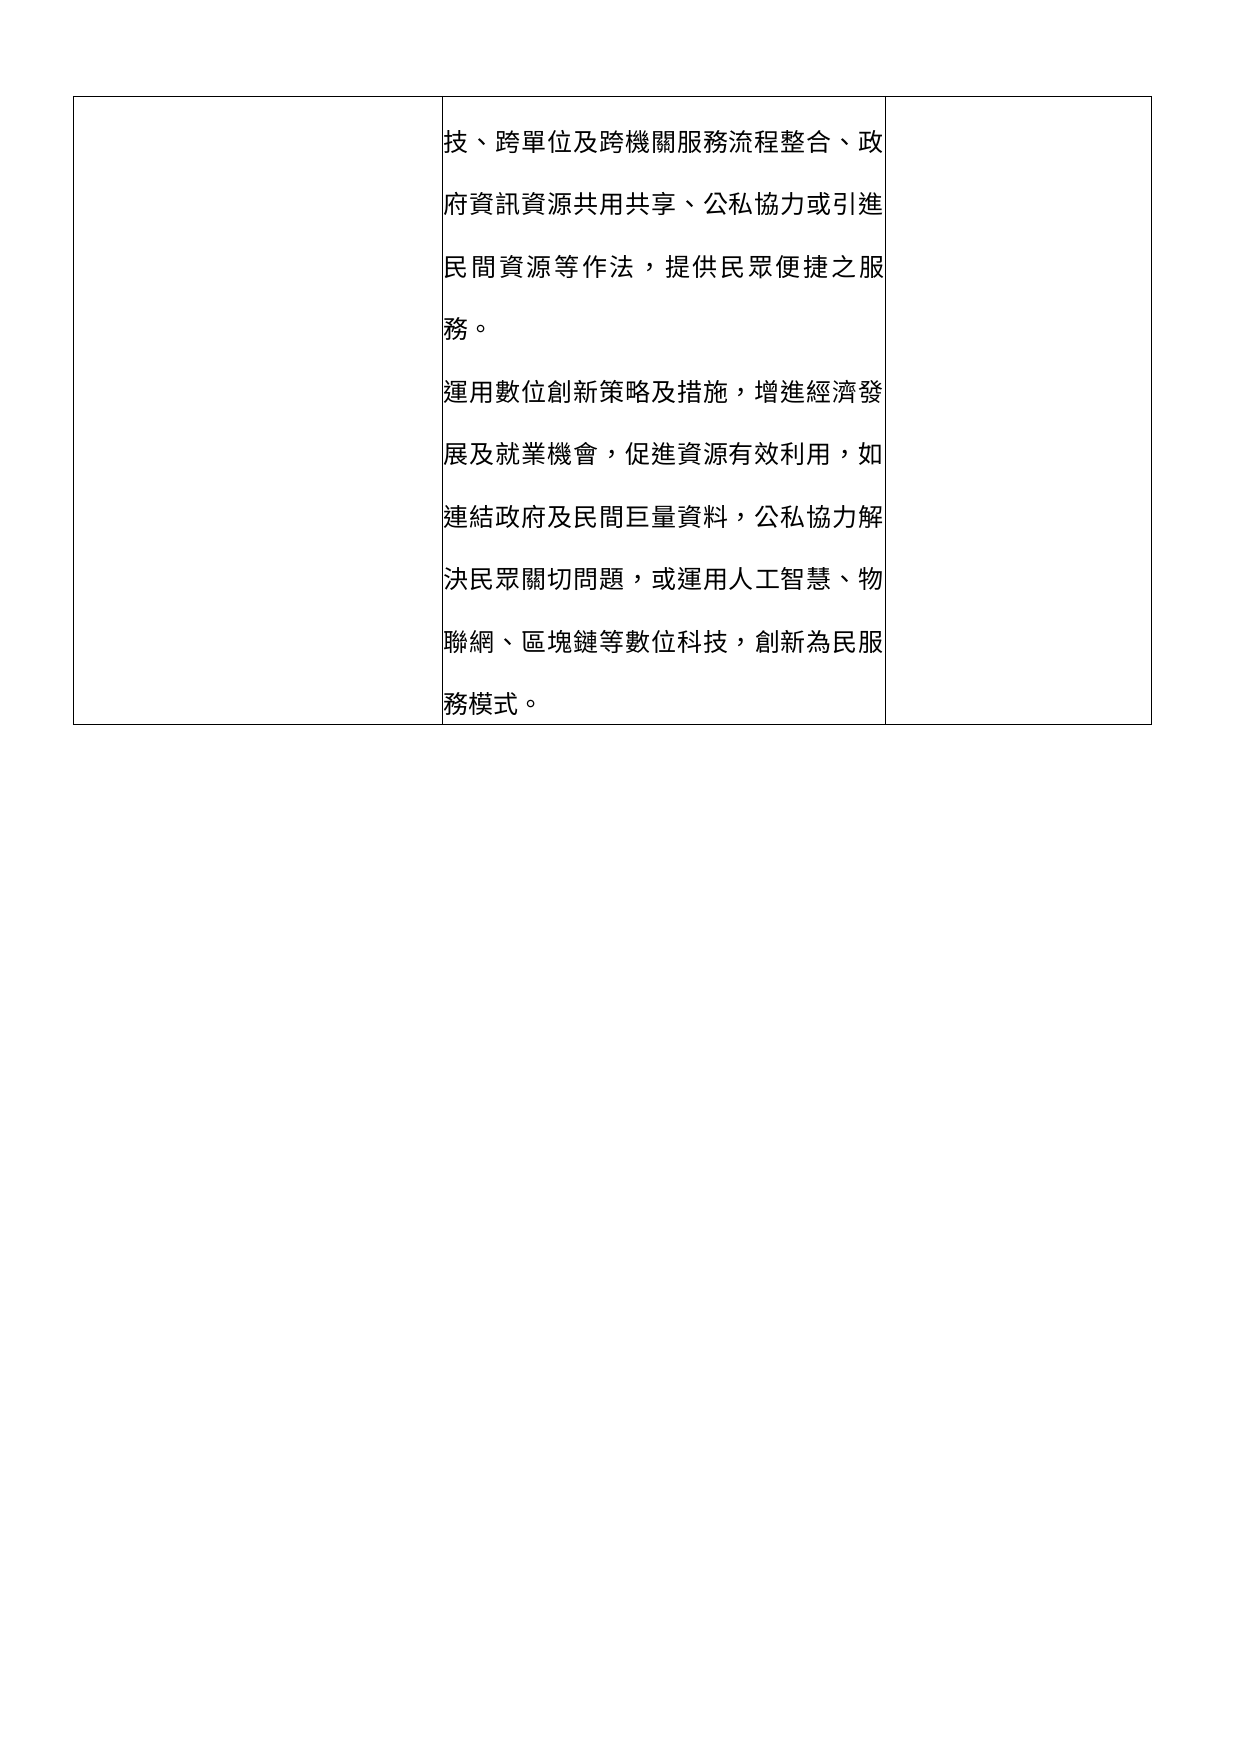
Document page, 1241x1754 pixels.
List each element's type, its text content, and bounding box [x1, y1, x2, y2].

table_cell [886, 97, 1151, 724]
table_cell 技、跨單位及跨機關服務流程整合、政府資訊資源共用共享、公私協力或引進民間資源等作法，提供民眾便捷之服務。 運用數位創新策略及措施，增進經濟發展及就業機會，促進資源有效利用，如連結政府及民間巨量資料，公私協力解決民眾關切問題，或運用人工智慧、物聯網、區塊鏈等數位科技，創新為民服務模式。 [443, 97, 885, 724]
table_cell [74, 97, 442, 724]
